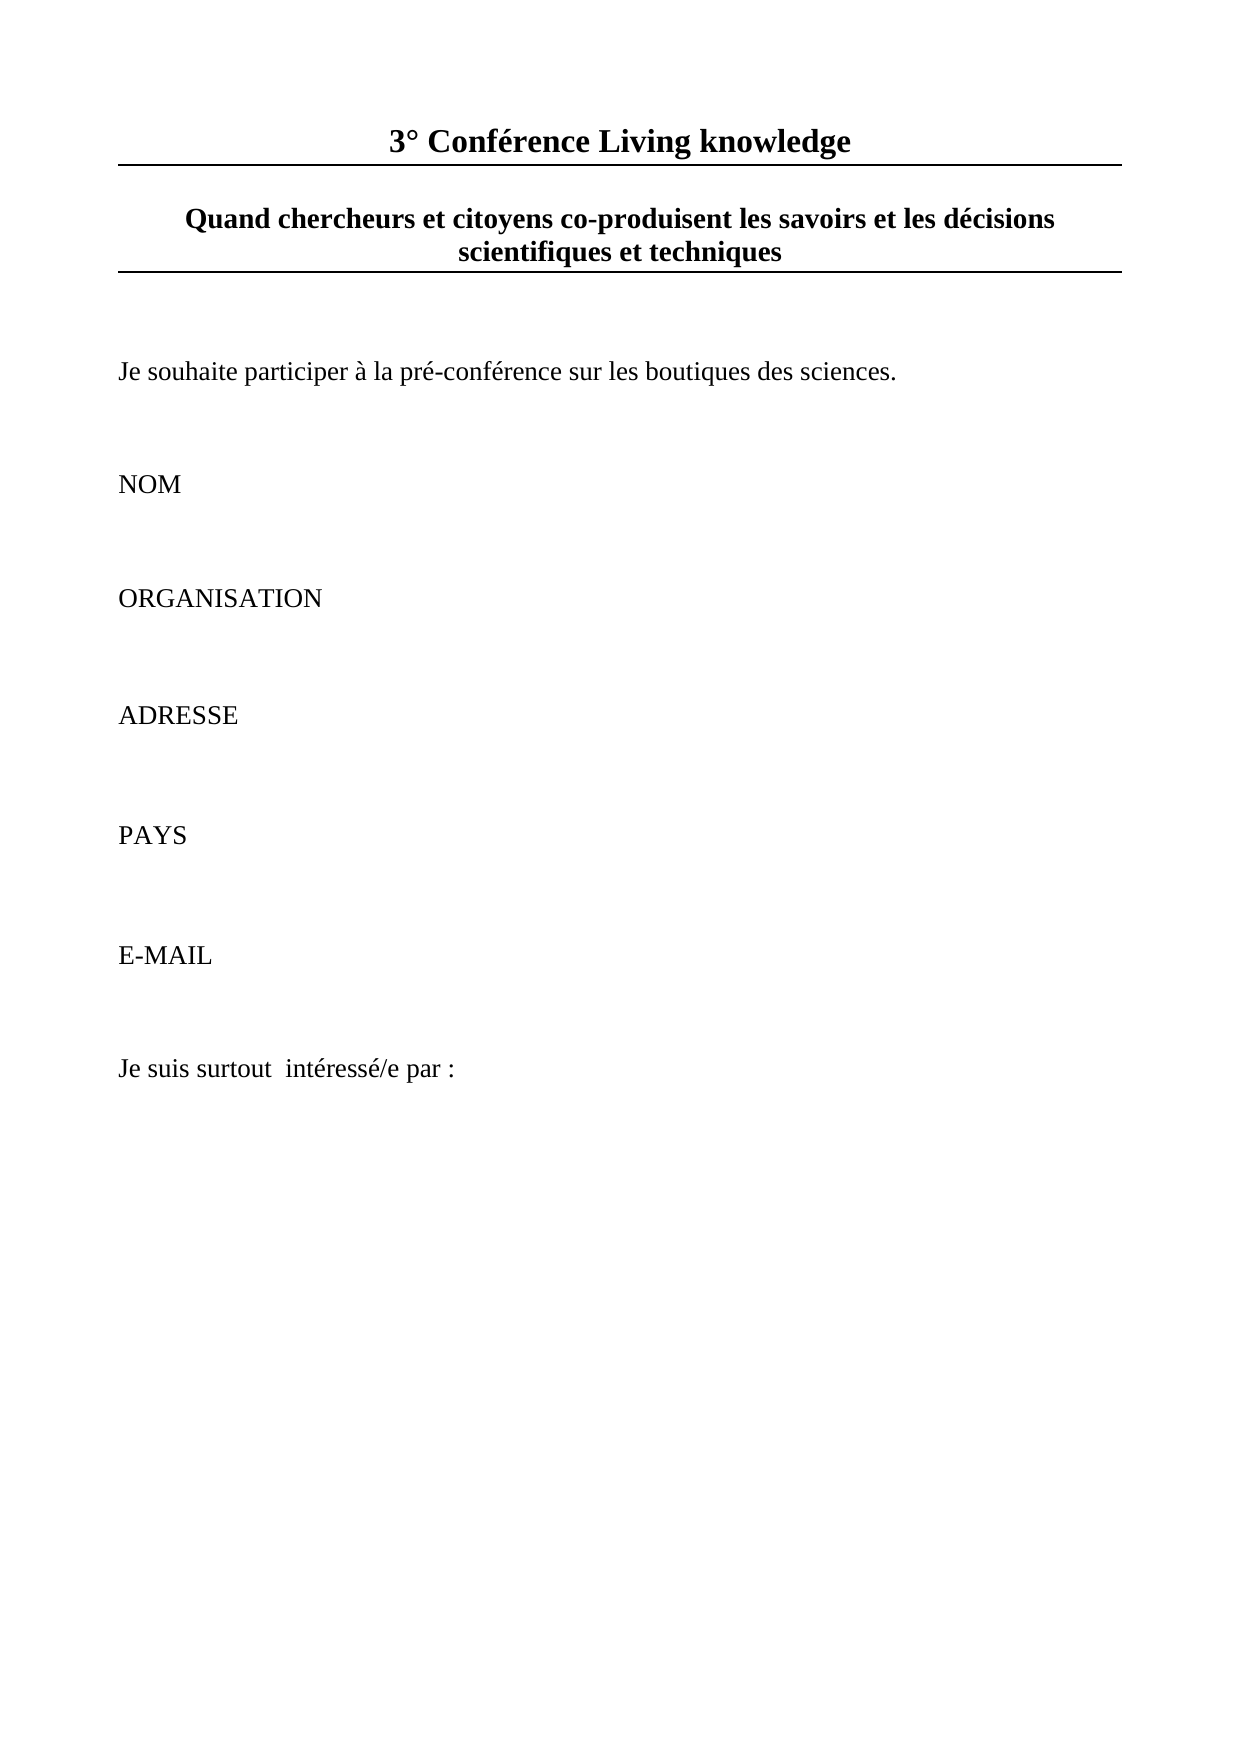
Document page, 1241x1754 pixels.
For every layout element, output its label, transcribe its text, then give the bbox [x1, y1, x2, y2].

text Je suis surtout intéressé/e par : [118, 1054, 1122, 1084]
text Je souhaite participer à la pré-conférence sur les boutiques des sciences. [118, 357, 1122, 387]
text NOM [118, 470, 1122, 500]
text 3° Conférence Living knowledge [118, 118, 1122, 164]
text ORGANISATION [118, 583, 1122, 641]
text ADRESSE PAYS E-MAIL [118, 641, 1122, 971]
text Quand chercheurs et citoyens co-produisent les savoirs et les décisions scientifiques et techniques [118, 203, 1122, 271]
